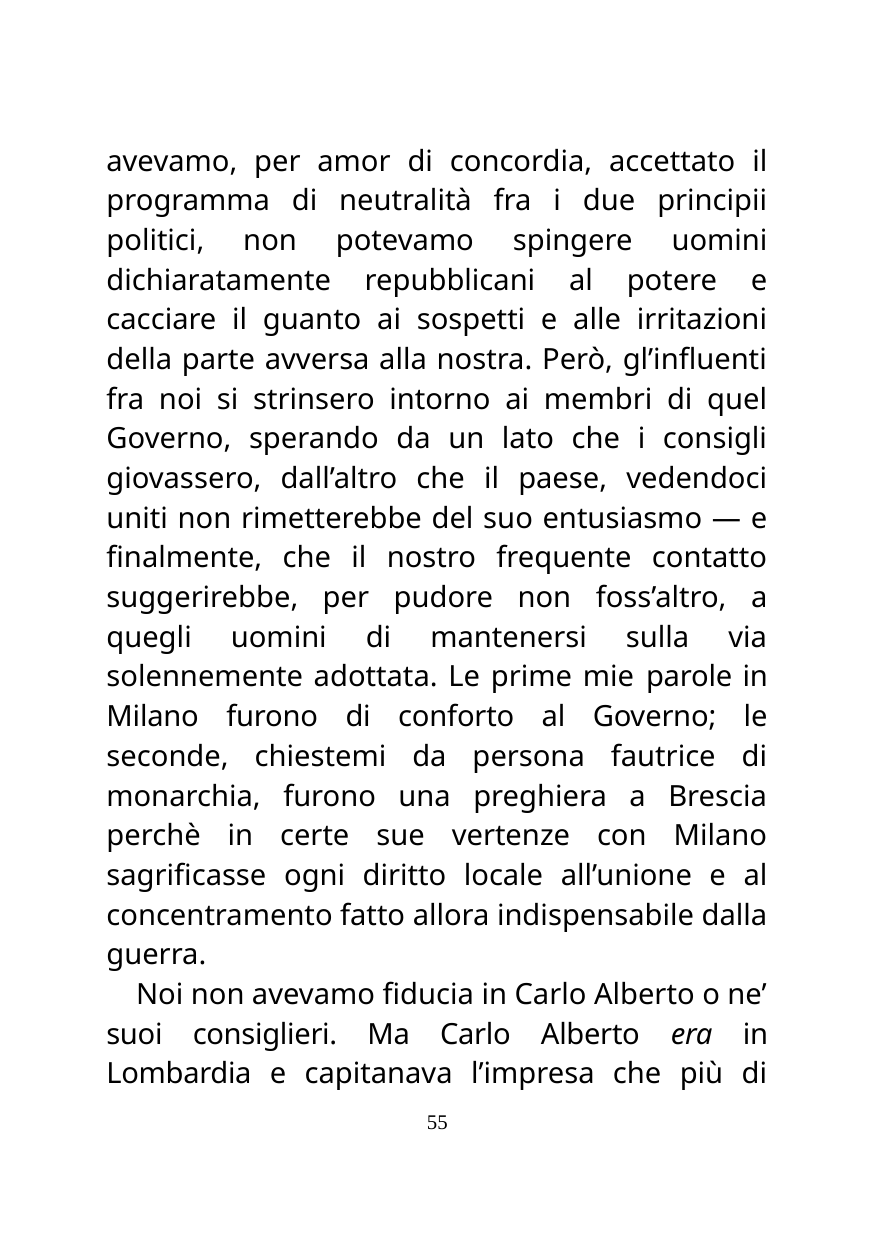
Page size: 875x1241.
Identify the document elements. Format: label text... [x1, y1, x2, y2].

text avevamo, per amor di concordia, accettato il programma di neutralità fra i due principii politici, non potevamo spingere uomini dichiaratamente repubblicani al potere e cacciare il guanto ai sospetti e alle irritazioni della parte avversa alla nostra. Però, gl’influenti fra noi si strinsero intorno ai membri di quel Governo, sperando da un lato che i consigli giovassero, dall’altro che il paese, vedendoci uniti non rimetterebbe del suo entusiasmo — e finalmente, che il nostro frequente contatto suggerirebbe, per pudore non foss’altro, a quegli uomini di mantenersi sulla via solennemente adottata. Le prime mie parole in Milano furono di conforto al Governo; le seconde, chiestemi da persona fautrice di monarchia, furono una preghiera a Brescia perchè in certe sue vertenze con Milano sagrificasse ogni diritto locale all’unione e al concentramento fatto allora indispensabile dalla guerra. [106, 140, 768, 973]
text Noi non avevamo fiducia in Carlo Alberto o ne’ suoi consiglieri. Ma Carlo Alberto era in Lombardia e capitanava l’impresa che più di [106, 973, 768, 1092]
